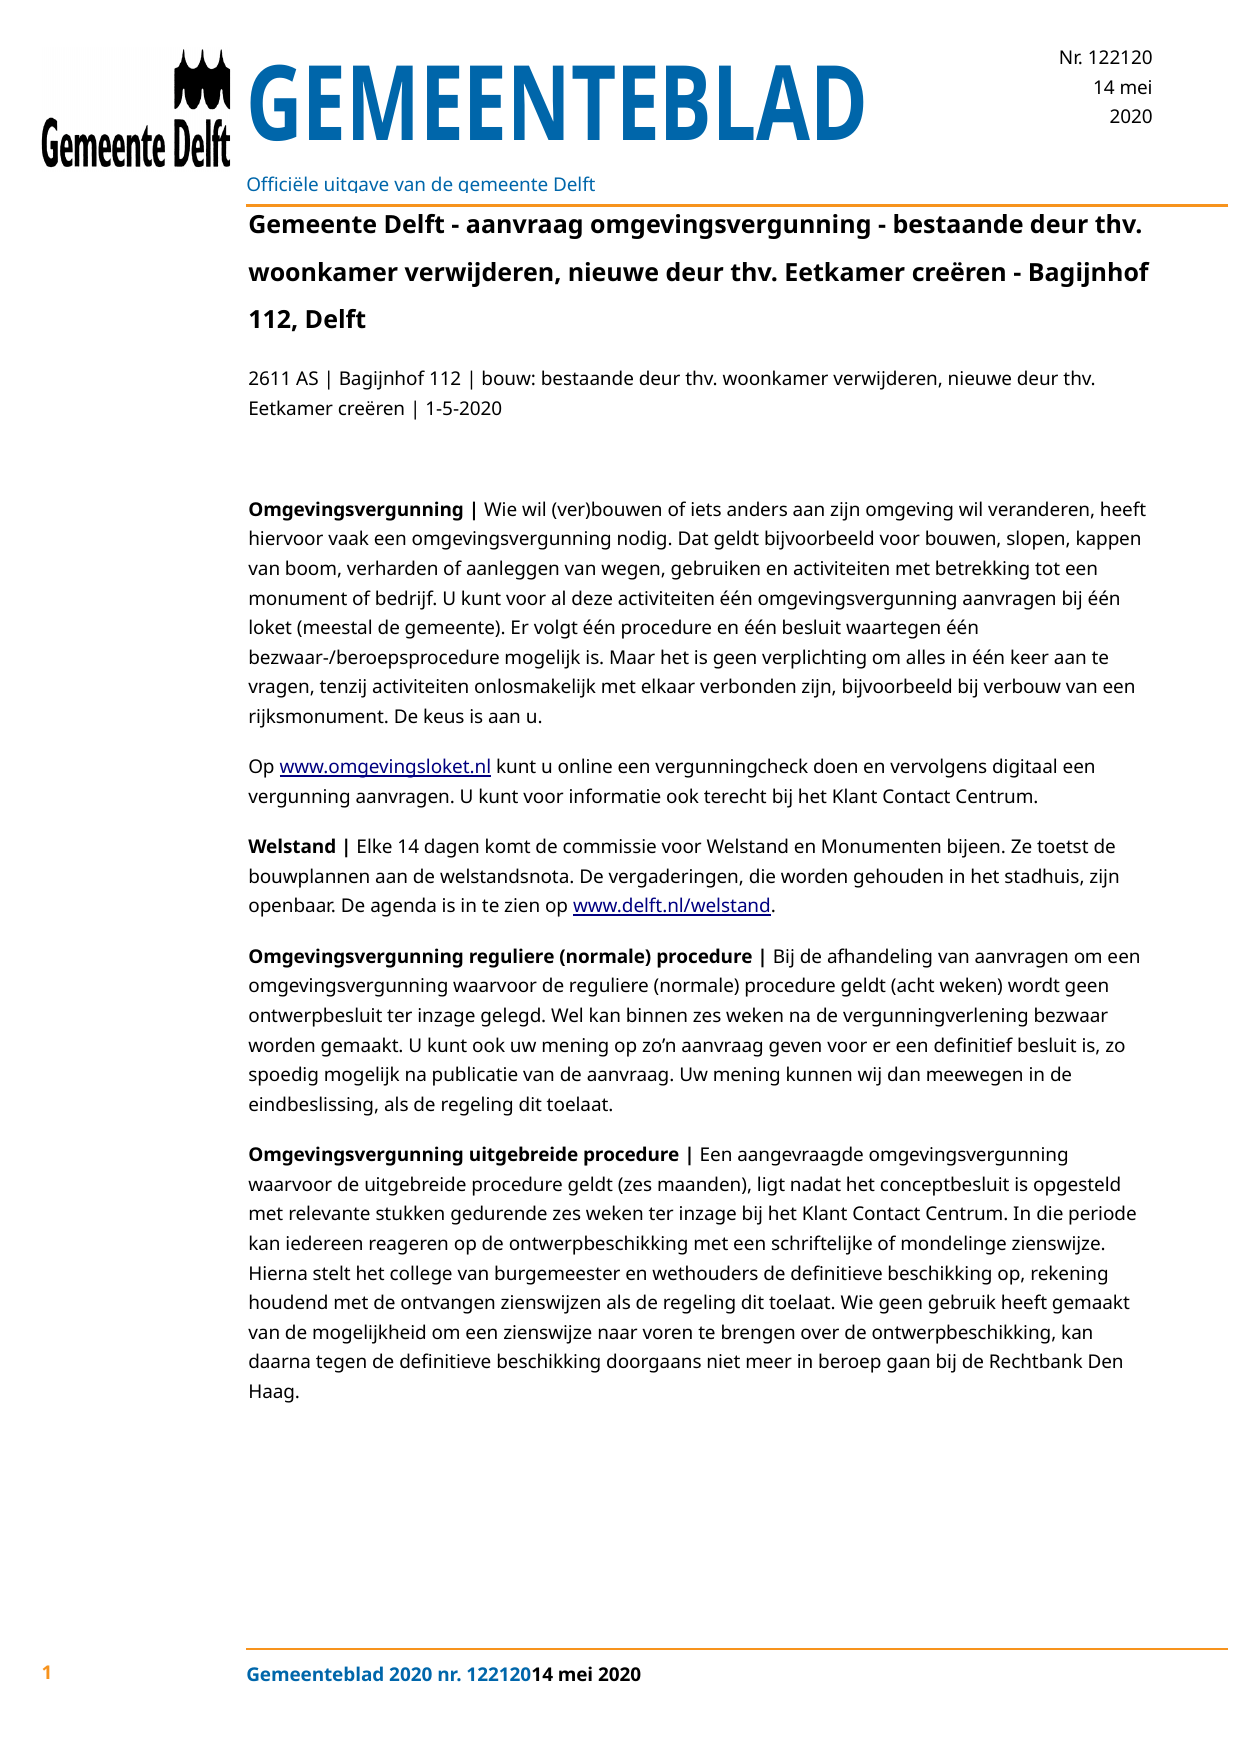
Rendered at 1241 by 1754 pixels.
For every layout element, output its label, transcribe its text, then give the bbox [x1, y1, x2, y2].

picture [41, 47, 231, 172]
text Omgevingsvergunning | Wie wil (ver)bouwen of iets anders aan zijn omgeving wil veranderen, heeft hiervoor vaak een omgevingsvergunning nodig. Dat geldt bijvoorbeeld voor bouwen, slopen, kappen van boom, verharden of aanleggen van wegen, gebruiken en activiteiten met betrekking tot een monument of bedrijf. U kunt voor al deze activiteiten één omgevingsvergunning aanvragen bij één loket (meestal de gemeente). Er volgt één procedure en één besluit waartegen één bezwaar-/beroepsprocedure mogelijk is. Maar het is geen verplichting om alles in één keer aan te vragen, tenzij activiteiten onlosmakelijk met elkaar verbonden zijn, bijvoorbeeld bij verbouw van een rijksmonument. De keus is aan u. [248, 496, 1152, 729]
text 2611 AS | Bagijnhof 112 | bouw: bestaande deur thv. woonkamer verwijderen, nieuwe deur thv. Eetkamer creëren | 1-5-2020 [248, 366, 1152, 421]
text Omgevingsvergunning uitgebreide procedure | Een aangevraagde omgevingsvergunning waarvoor de uitgebreide procedure geldt (zes maanden), ligt nadat het conceptbesluit is opgesteld met relevante stukken gedurende zes weken ter inzage bij het Klant Contact Centrum. In die periode kan iedereen reageren op de ontwerpbeschikking met een schriftelijke of mondelinge zienswijze. Hierna stelt het college van burgemeester en wethouders de definitieve beschikking op, rekening houdend met de ontvangen zienswijzen als de regeling dit toelaat. Wie geen gebruik heeft gemaakt van de mogelijkheid om een zienswijze naar voren te brengen over de ontwerpbeschikking, kan daarna tegen de definitieve beschikking doorgaans niet meer in beroep gaan bij de Rechtbank Den Haag. [248, 1141, 1152, 1404]
text Gemeente Delft - aanvraag omgevingsvergunning - bestaande deur thv. woonkamer verwijderen, nieuwe deur thv. Eetkamer creëren - Bagijnhof 112, Delft [248, 207, 1152, 336]
text Omgevingsvergunning reguliere (normale) procedure | Bij de afhandeling van aanvragen om een omgevingsvergunning waarvoor de reguliere (normale) procedure geldt (acht weken) wordt geen ontwerpbesluit ter inzage gelegd. Wel kan binnen zes weken na de vergunningverlening bezwaar worden gemaakt. U kunt ook uw mening op zo’n aanvraag geven voor er een definitief besluit is, zo spoedig mogelijk na publicatie van de aanvraag. Uw mening kunnen wij dan meewegen in de eindbeslissing, als de regeling dit toelaat. [248, 943, 1152, 1117]
text Welstand | Elke 14 dagen komt de commissie voor Welstand en Monumenten bijeen. Ze toetst de bouwplannen aan de welstandsnota. De vergaderingen, die worden gehouden in het stadhuis, zijn openbaar. De agenda is in te zien op www.delft.nl/welstand. [248, 833, 1152, 918]
text Op www.omgevingsloket.nl kunt u online een vergunningcheck doen en vervolgens digitaal een vergunning aanvragen. U kunt voor informatie ook terecht bij het Klant Contact Centrum. [248, 753, 1152, 809]
